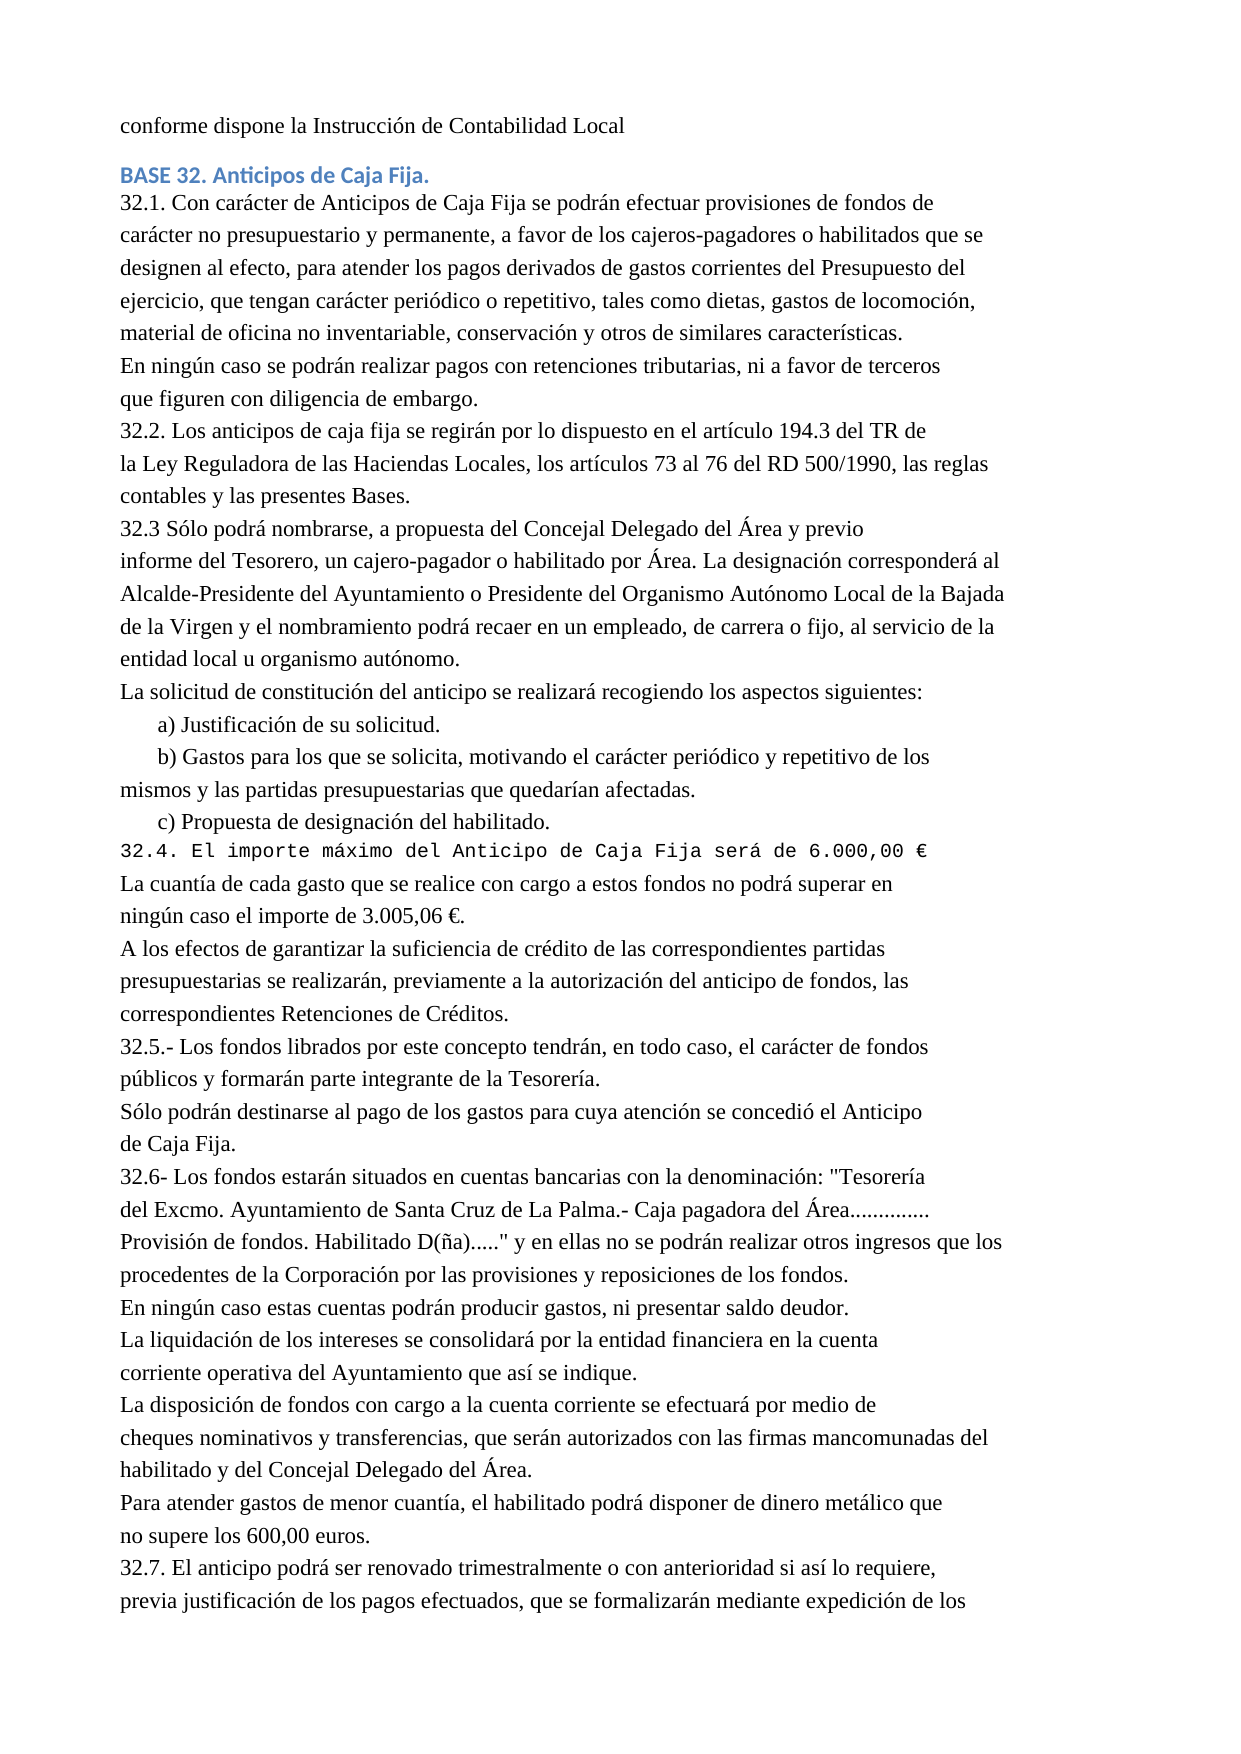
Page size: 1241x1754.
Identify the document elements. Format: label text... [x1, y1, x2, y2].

text previa justificación de los pagos efectuados, que se formalizarán mediante expedición de los [120, 1587, 1120, 1613]
text La solicitud de constitución del anticipo se realizará recogiendo los aspectos siguientes: [120, 678, 1120, 704]
text no supere los 600,00 euros. [120, 1522, 1120, 1548]
text públicos y formarán parte integrante de la Tesorería. [120, 1065, 1120, 1092]
text b) Gastos para los que se solicita, motivando el carácter periódico y repetitivo de los [157, 743, 1120, 769]
text En ningún caso se podrán realizar pagos con retenciones tributarias, ni a favor de terceros [120, 352, 1120, 378]
text habilitado y del Concejal Delegado del Área. [120, 1457, 1120, 1483]
text designen al efecto, para atender los pagos derivados de gastos corrientes del Presupuesto del [120, 254, 1120, 281]
subtitle BASE 32. Anticipos de Caja Fija. [120, 160, 1120, 189]
text correspondientes Retenciones de Créditos. [120, 1000, 1120, 1026]
text corriente operativa del Ayuntamiento que así se indique. [120, 1359, 1120, 1385]
text Para atender gastos de menor cuantía, el habilitado podrá disponer de dinero metálico que [120, 1489, 1120, 1516]
text que figuren con diligencia de embargo. [120, 384, 1120, 411]
text Provisión de fondos. Habilitado D(ña)....." y en ellas no se podrán realizar otros ingresos que los [120, 1228, 1120, 1255]
text La liquidación de los intereses se consolidará por la entidad financiera en la cuenta [120, 1326, 1120, 1352]
text ningún caso el importe de 3.005,06 €. [120, 902, 1120, 929]
text La disposición de fondos con cargo a la cuenta corriente se efectuará por medio de [120, 1391, 1120, 1418]
text 32.4. El importe máximo del Anticipo de Caja Fija será de 6.000,00 € [120, 841, 1120, 863]
text 32.2. Los anticipos de caja fija se regirán por lo dispuesto en el artículo 194.3 del TR de [120, 417, 1120, 443]
text informe del Tesorero, un cajero-pagador o habilitado por Área. La designación corresponderá al [120, 548, 1120, 574]
text procedentes de la Corporación por las provisiones y reposiciones de los fondos. [120, 1261, 1120, 1287]
text Sólo podrán destinarse al pago de los gastos para cuya atención se concedió el Anticipo [120, 1098, 1120, 1124]
text 32.6- Los fondos estarán situados en cuentas bancarias con la denominación: "Tesorería [120, 1163, 1120, 1189]
text cheques nominativos y transferencias, que serán autorizados con las firmas mancomunadas del [120, 1424, 1120, 1450]
text En ningún caso estas cuentas podrán producir gastos, ni presentar saldo deudor. [120, 1293, 1120, 1320]
text 32.7. El anticipo podrá ser renovado trimestralmente o con anterioridad si así lo requiere, [120, 1554, 1120, 1581]
text de la Virgen y el nombramiento podrá recaer en un empleado, de carrera o fijo, al servicio de la [120, 613, 1120, 639]
text ejercicio, que tengan carácter periódico o repetitivo, tales como dietas, gastos de locomoción, [120, 287, 1120, 313]
text La cuantía de cada gasto que se realice con cargo a estos fondos no podrá superar en [120, 870, 1120, 896]
text 32.3 Sólo podrá nombrarse, a propuesta del Concejal Delegado del Área y previo [120, 515, 1120, 541]
text mismos y las partidas presupuestarias que quedarían afectadas. [120, 776, 1120, 802]
text A los efectos de garantizar la suficiencia de crédito de las correspondientes partidas [120, 935, 1120, 961]
text 32.5.- Los fondos librados por este concepto tendrán, en todo caso, el carácter de fondos [120, 1033, 1120, 1059]
text presupuestarias se realizarán, previamente a la autorización del anticipo de fondos, las [120, 967, 1120, 994]
text c) Propuesta de designación del habilitado. [157, 808, 1120, 835]
text entidad local u organismo autónomo. [120, 645, 1120, 672]
text conforme dispone la Instrucción de Contabilidad Local [120, 112, 1120, 139]
text carácter no presupuestario y permanente, a favor de los cajeros-pagadores o habilitados que se [120, 222, 1120, 248]
text de Caja Fija. [120, 1131, 1120, 1157]
text contables y las presentes Bases. [120, 482, 1120, 509]
text 32.1. Con carácter de Anticipos de Caja Fija se podrán efectuar provisiones de fondos de [120, 189, 1120, 215]
text Alcalde-Presidente del Ayuntamiento o Presidente del Organismo Autónomo Local de la Bajada [120, 580, 1120, 607]
text la Ley Reguladora de las Haciendas Locales, los artículos 73 al 76 del RD 500/1990, las reglas [120, 450, 1120, 476]
text del Excmo. Ayuntamiento de Santa Cruz de La Palma.- Caja pagadora del Área.............. [120, 1196, 1120, 1222]
text material de oficina no inventariable, conservación y otros de similares características. [120, 319, 1120, 346]
text a) Justificación de su solicitud. [157, 711, 1120, 737]
